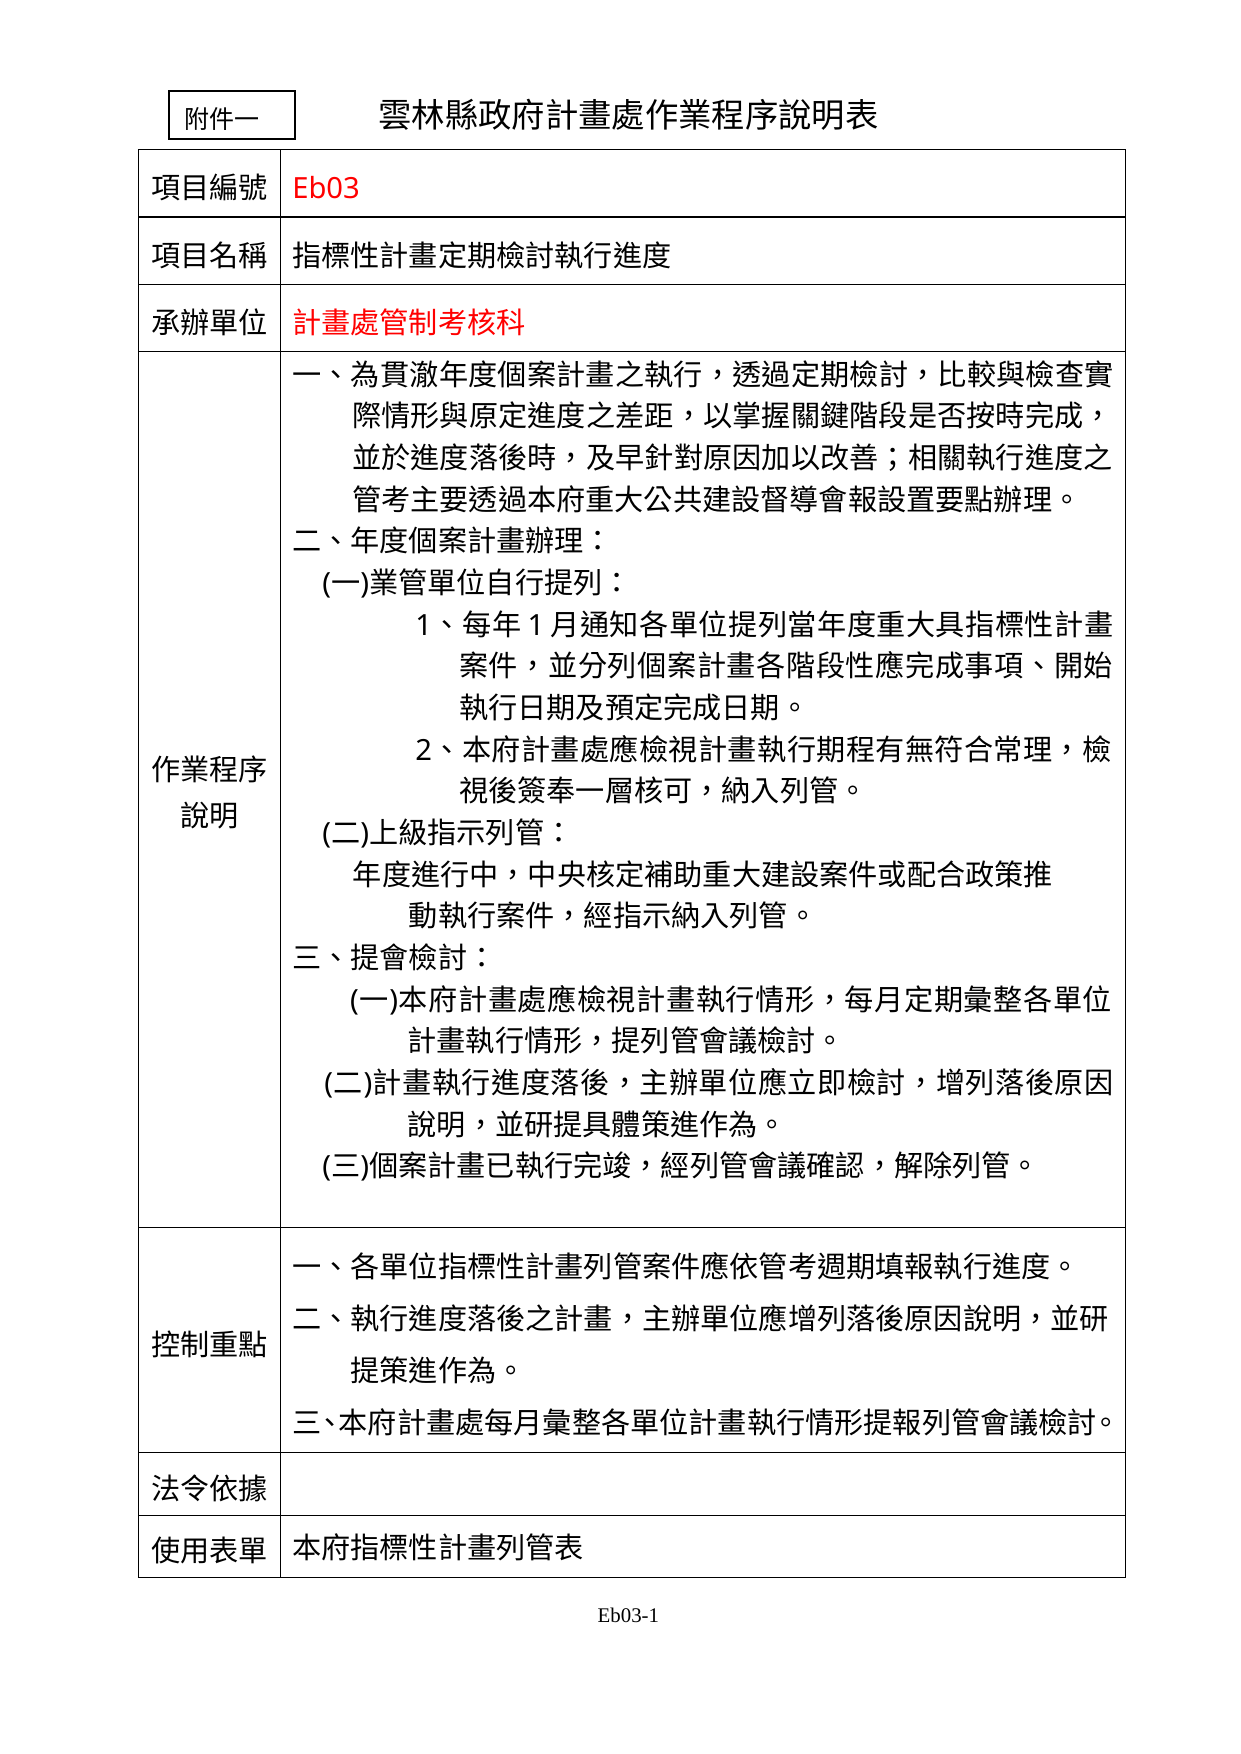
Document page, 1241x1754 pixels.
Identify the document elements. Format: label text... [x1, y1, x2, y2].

table_cell [281, 1453, 1125, 1514]
table_cell 法令依據 [139, 1453, 280, 1514]
table_cell 使用表單 [139, 1516, 280, 1577]
text 雲林縣政府計畫處作業程序說明表 [296, 91, 1106, 137]
table_cell 計畫處管制考核科 [281, 285, 1125, 351]
table_cell 一、各單位指標性計畫列管案件應依管考週期填報執行進度。 二、執行進度落後之計畫，主辦單位應增列落後原因說明，並研提策進作為。 三、本府計畫處每月彙整各單位計畫執行情形提報列管會議檢討。 [281, 1228, 1125, 1452]
table_header 項目編號 [139, 150, 280, 216]
table_cell 指標性計畫定期檢討執行進度 [281, 218, 1125, 284]
table_cell 一、為貫澈年度個案計畫之執行，透過定期檢討，比較與檢查實際情形與原定進度之差距，以掌握關鍵階段是否按時完成，並於進度落後時，及早針對原因加以改善；相關執行進度之管考主要透過本府重大公共建設督導會報設置要點辦理。 二、年度個案計畫辦理： (一)業管單位自行提列： 1、每年1月通知各單位提列當年度重大具指標性計畫案件，並分列個案計畫各階段性應完成事項、開始執行日期及預定完成日期。 2、本府計畫處應檢視計畫執行期程有無符合常理，檢視後簽奉一層核可，納入列管。 (二)上級指示列管： 年度進行中，中央核定補助重大建設案件或配合政策推 動執行案件，經指示納入列管。 三、提會檢討： (一)本府計畫處應檢視計畫執行情形，每月定期彙整各單位計畫執行情形，提列管會議檢討。 (二)計畫執行進度落後，主辦單位應立即檢討，增列落後原因說明，並研提具體策進作為。 (三)個案計畫已執行完竣，經列管會議確認，解除列管。 [281, 352, 1125, 1227]
text [150, 91, 168, 137]
table_cell 控制重點 [139, 1228, 280, 1452]
text 附件一 [184, 99, 279, 131]
table_cell 承辦單位 [139, 285, 280, 351]
table_cell 本府指標性計畫列管表 [281, 1516, 1125, 1577]
text [170, 92, 294, 138]
table_cell 作業程序說明 [139, 352, 280, 1227]
table_cell 項目名稱 [139, 218, 280, 284]
table_header Eb03 [281, 150, 1125, 216]
